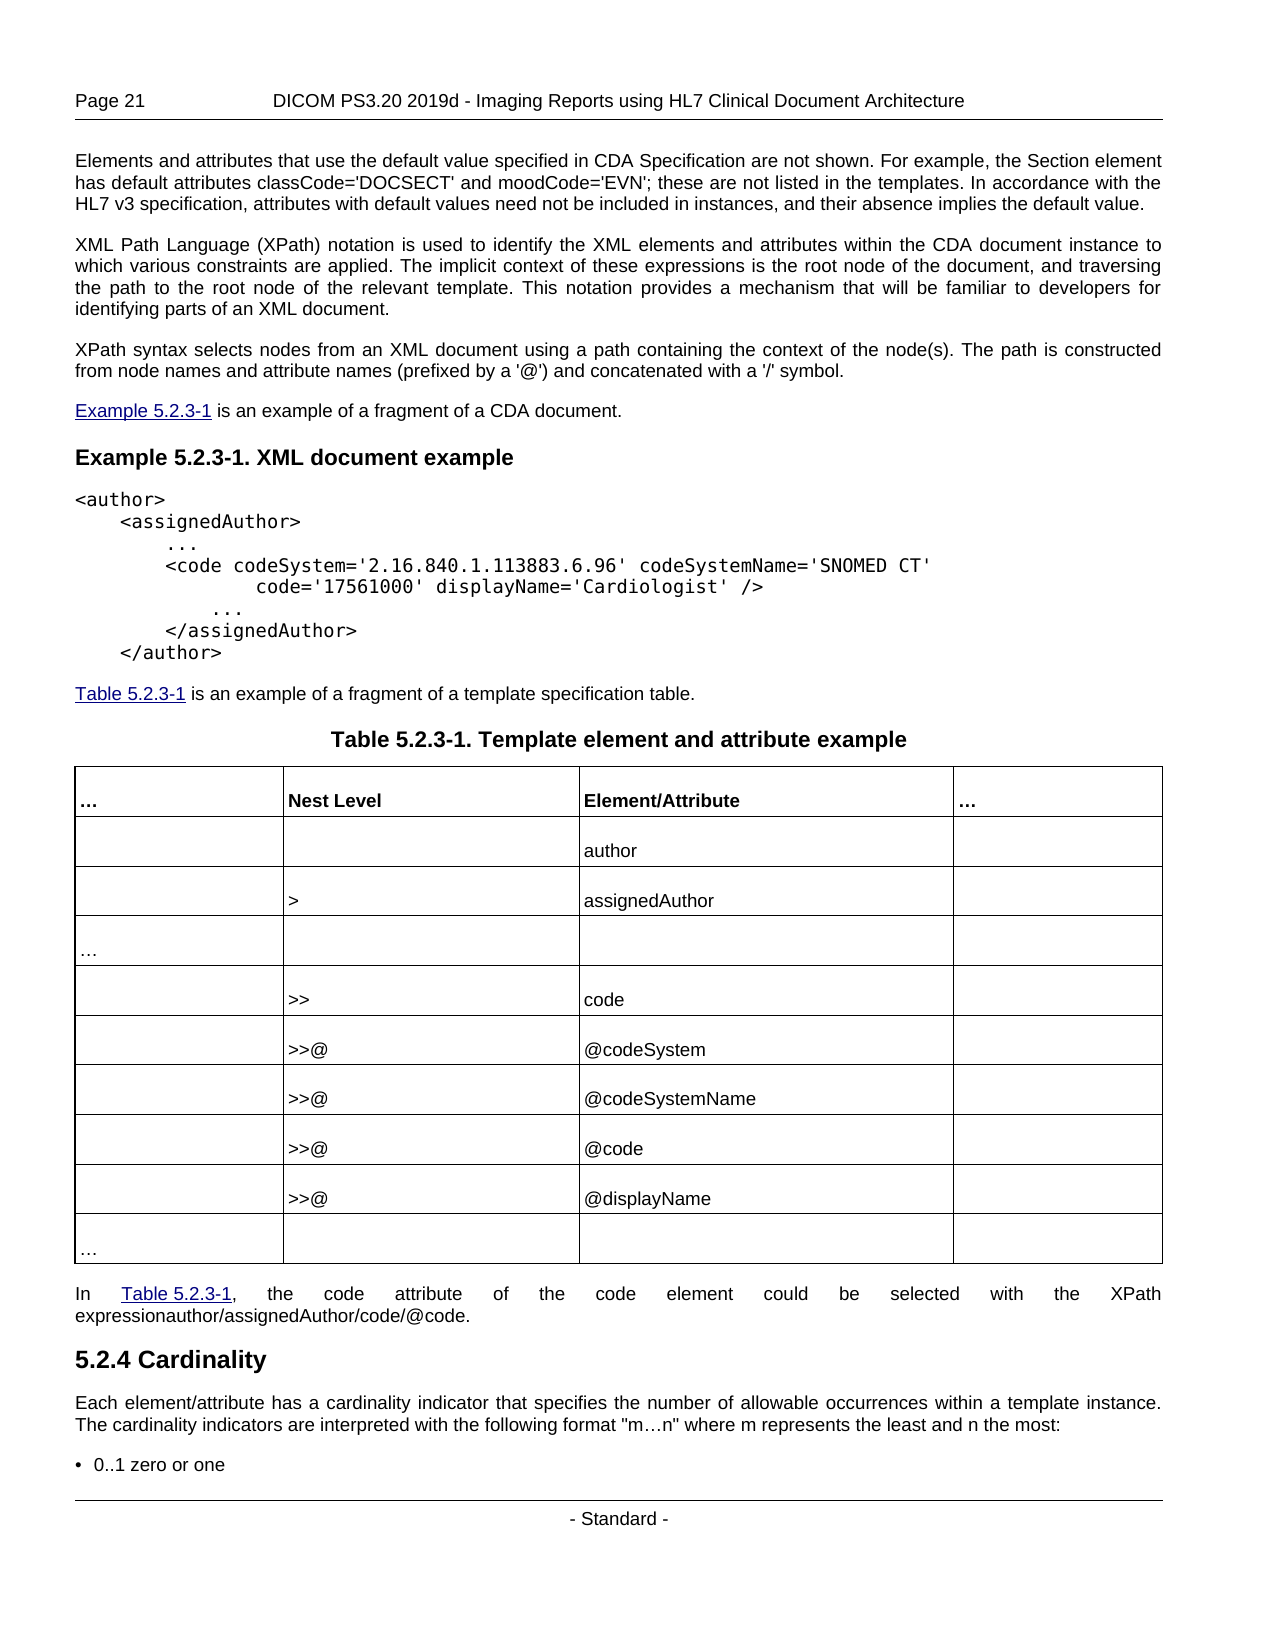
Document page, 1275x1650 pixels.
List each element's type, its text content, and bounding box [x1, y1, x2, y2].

text XPath syntax selects nodes from an XML document using a path containing the context of the node(s). The path is constructed from node names and attribute names (prefixed by a '@') and concatenated with a '/' symbol. [75, 338, 1162, 382]
table_cell [580, 1214, 953, 1263]
table_cell [284, 916, 579, 965]
table_cell >>@ [284, 1016, 579, 1064]
table_cell >>@ [284, 1165, 579, 1213]
table_cell [76, 966, 283, 1014]
table_cell [954, 916, 1162, 965]
table_cell code [580, 966, 953, 1014]
text Table 5.2.3-1 is an example of a fragment of a template specification table. [75, 683, 1162, 704]
table_cell @code [580, 1115, 953, 1164]
table_cell [76, 1115, 283, 1164]
table_cell [76, 867, 283, 915]
table_cell [954, 1115, 1162, 1164]
text Elements and attributes that use the default value specified in CDA Specification are not shown. For example, the Section element has default attributes classCode='DOCSECT' and moodCode='EVN'; these are not listed in the templates. In accordance with the HL7 v3 specification, attributes with default values need not be included in instances, and their absence implies the default value. [75, 150, 1162, 215]
table_cell [954, 1214, 1162, 1263]
table_header … [76, 767, 283, 816]
table_cell [76, 1165, 283, 1213]
text XML Path Language (XPath) notation is used to identify the XML elements and attributes within the CDA document instance to which various constraints are applied. The implicit context of these expressions is the root node of the document, and traversing the path to the root node of the relevant template. This notation provides a mechanism that will be familiar to developers for identifying parts of an XML document. [75, 233, 1162, 320]
table_cell [954, 1165, 1162, 1213]
table_cell [954, 1065, 1162, 1114]
table_cell [284, 1214, 579, 1263]
table_cell [284, 817, 579, 866]
text <author> <assignedAuthor> ... <code codeSystem='2.16.840.1.113883.6.96' codeSystemName='SNOMED CT' code='17561000' displayName='Cardiologist' /> ... </assignedAuthor> </author> [75, 489, 1162, 664]
table_cell [954, 966, 1162, 1014]
text In Table 5.2.3-1, the code attribute of the code element could be selected with the XPath expressionauthor/assignedAuthor/code/@code. [75, 1283, 1162, 1326]
table_cell [954, 1016, 1162, 1064]
table_cell assigned​Author [580, 867, 953, 915]
table_cell >>@ [284, 1065, 579, 1114]
table_cell author [580, 817, 953, 866]
table_header Element/​Attribute [580, 767, 953, 816]
text Each element/attribute has a cardinality indicator that specifies the number of allowable occurrences within a template instance. The cardinality indicators are interpreted with the following format "m…n" where m represents the least and n the most: [75, 1392, 1162, 1435]
table_cell @codeSystem [580, 1016, 953, 1064]
table_cell [76, 817, 283, 866]
text Example 5.2.3-1 is an example of a fragment of a CDA document. [75, 400, 1162, 422]
table_cell [76, 1016, 283, 1064]
text Example 5.2.3-1. XML document example [75, 444, 1162, 470]
table_cell >>@ [284, 1115, 579, 1164]
table_cell @codeSystemName [580, 1065, 953, 1114]
text • 0..1 zero or one [75, 1454, 1162, 1476]
text 5.2.4 Cardinality [75, 1345, 1162, 1373]
table_cell [954, 867, 1162, 915]
table_header … [954, 767, 1162, 816]
table_cell > [284, 867, 579, 915]
table_cell … [76, 916, 283, 965]
table_cell … [76, 1214, 283, 1263]
table_cell [580, 916, 953, 965]
table_cell [76, 1065, 283, 1114]
table_cell [954, 817, 1162, 866]
table_cell @displayName [580, 1165, 953, 1213]
table_cell >> [284, 966, 579, 1014]
text Table 5.2.3-1. Template element and attribute example [75, 727, 1162, 753]
table_header Nest Level [284, 767, 579, 816]
